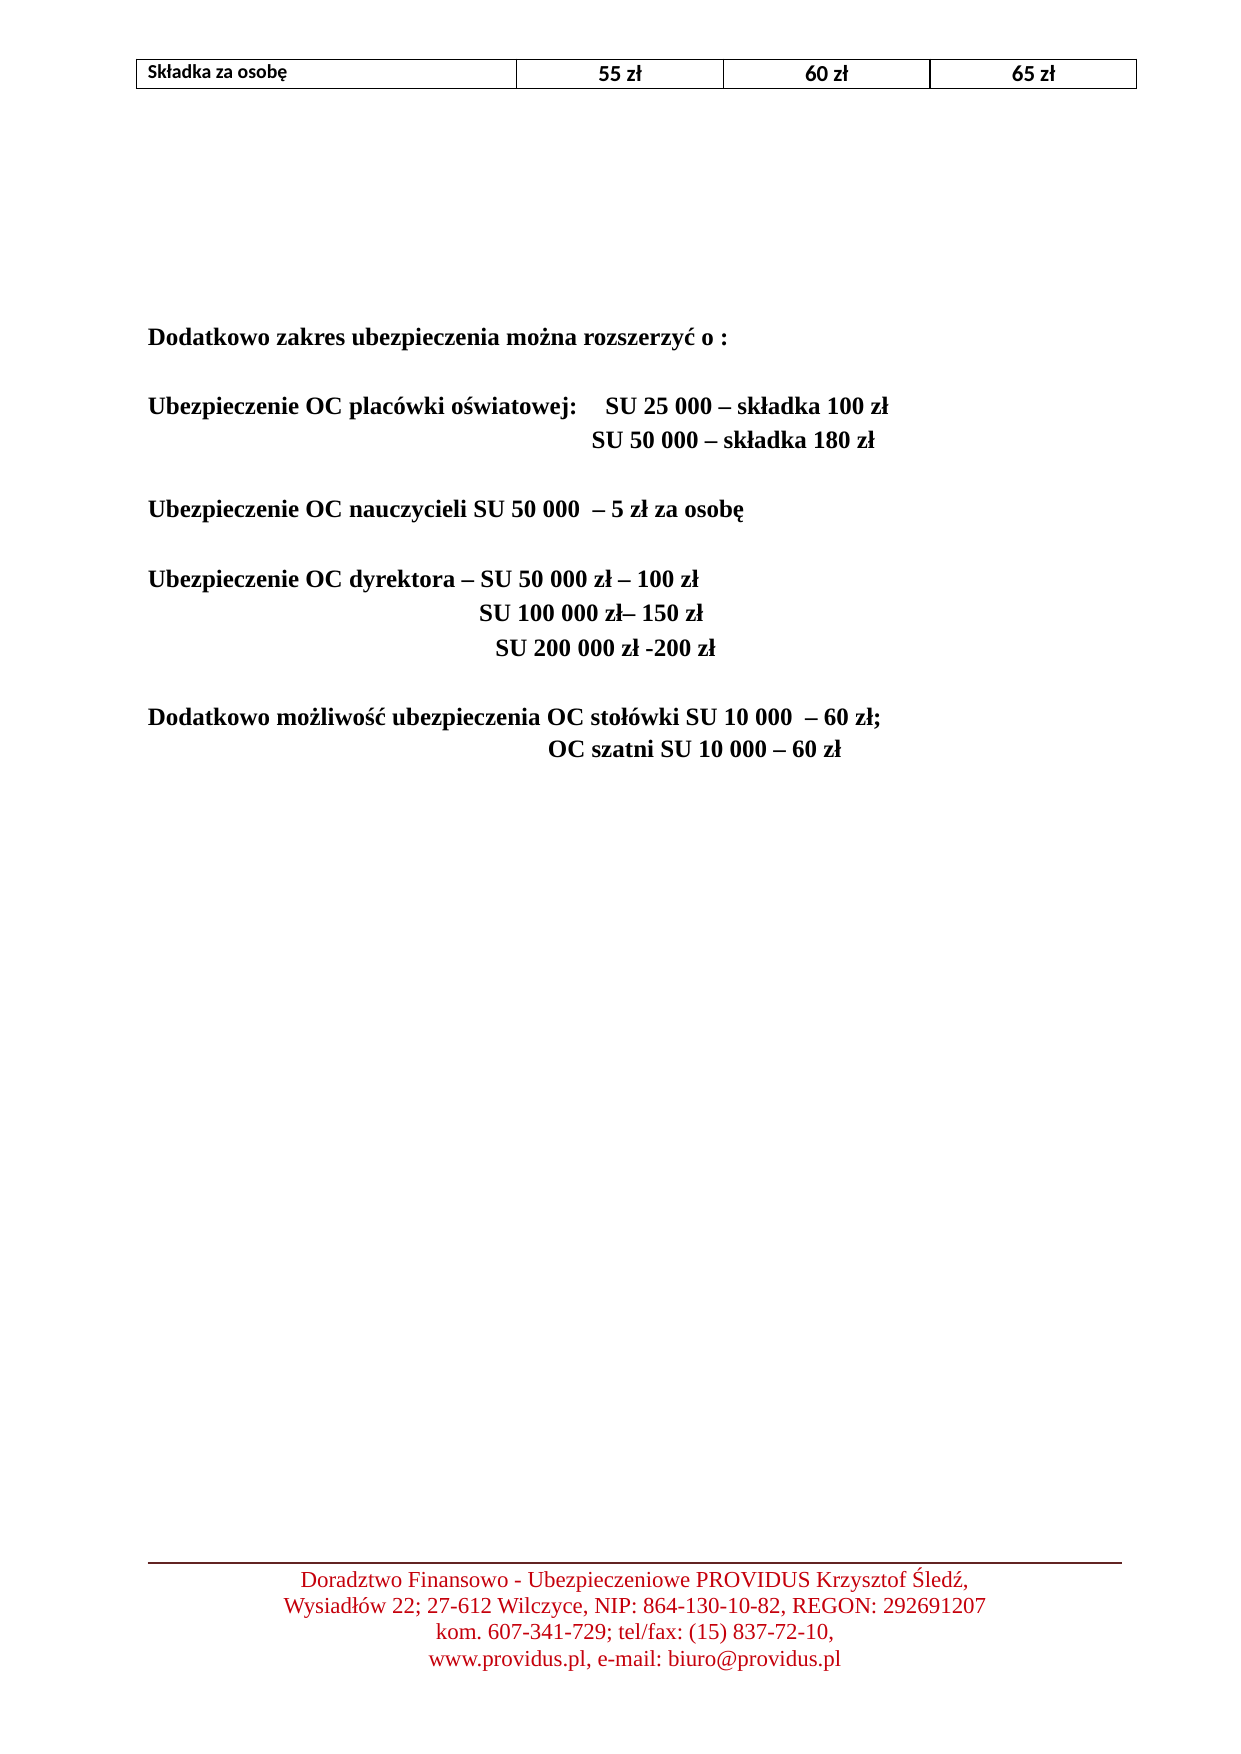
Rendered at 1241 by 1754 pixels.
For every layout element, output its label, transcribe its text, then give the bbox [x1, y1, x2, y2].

text Ubezpieczenie OC dyrektora – SU 50 000 zł – 100 zł [148, 564, 1122, 592]
text Ubezpieczenie OC placówki oświatowej: SU 25 000 – składka 100 zł [148, 391, 1122, 419]
table_cell 55 zł [517, 60, 723, 88]
table_cell 65 zł [931, 60, 1136, 88]
text SU 200 000 zł -200 zł [148, 633, 1122, 662]
table_cell Składka za osobę [137, 60, 516, 88]
text SU 100 000 zł– 150 zł [148, 598, 1122, 627]
table_cell 60 zł [724, 60, 929, 88]
text OC szatni SU 10 000 – 60 zł [148, 734, 1122, 762]
text Ubezpieczenie OC nauczycieli SU 50 000 – 5 zł za osobę [148, 494, 1122, 523]
text SU 50 000 – składka 180 zł [148, 425, 1122, 454]
text Dodatkowo możliwość ubezpieczenia OC stołówki SU 10 000 – 60 zł; [148, 702, 1122, 731]
text Dodatkowo zakres ubezpieczenia można rozszerzyć o : [148, 322, 1122, 350]
